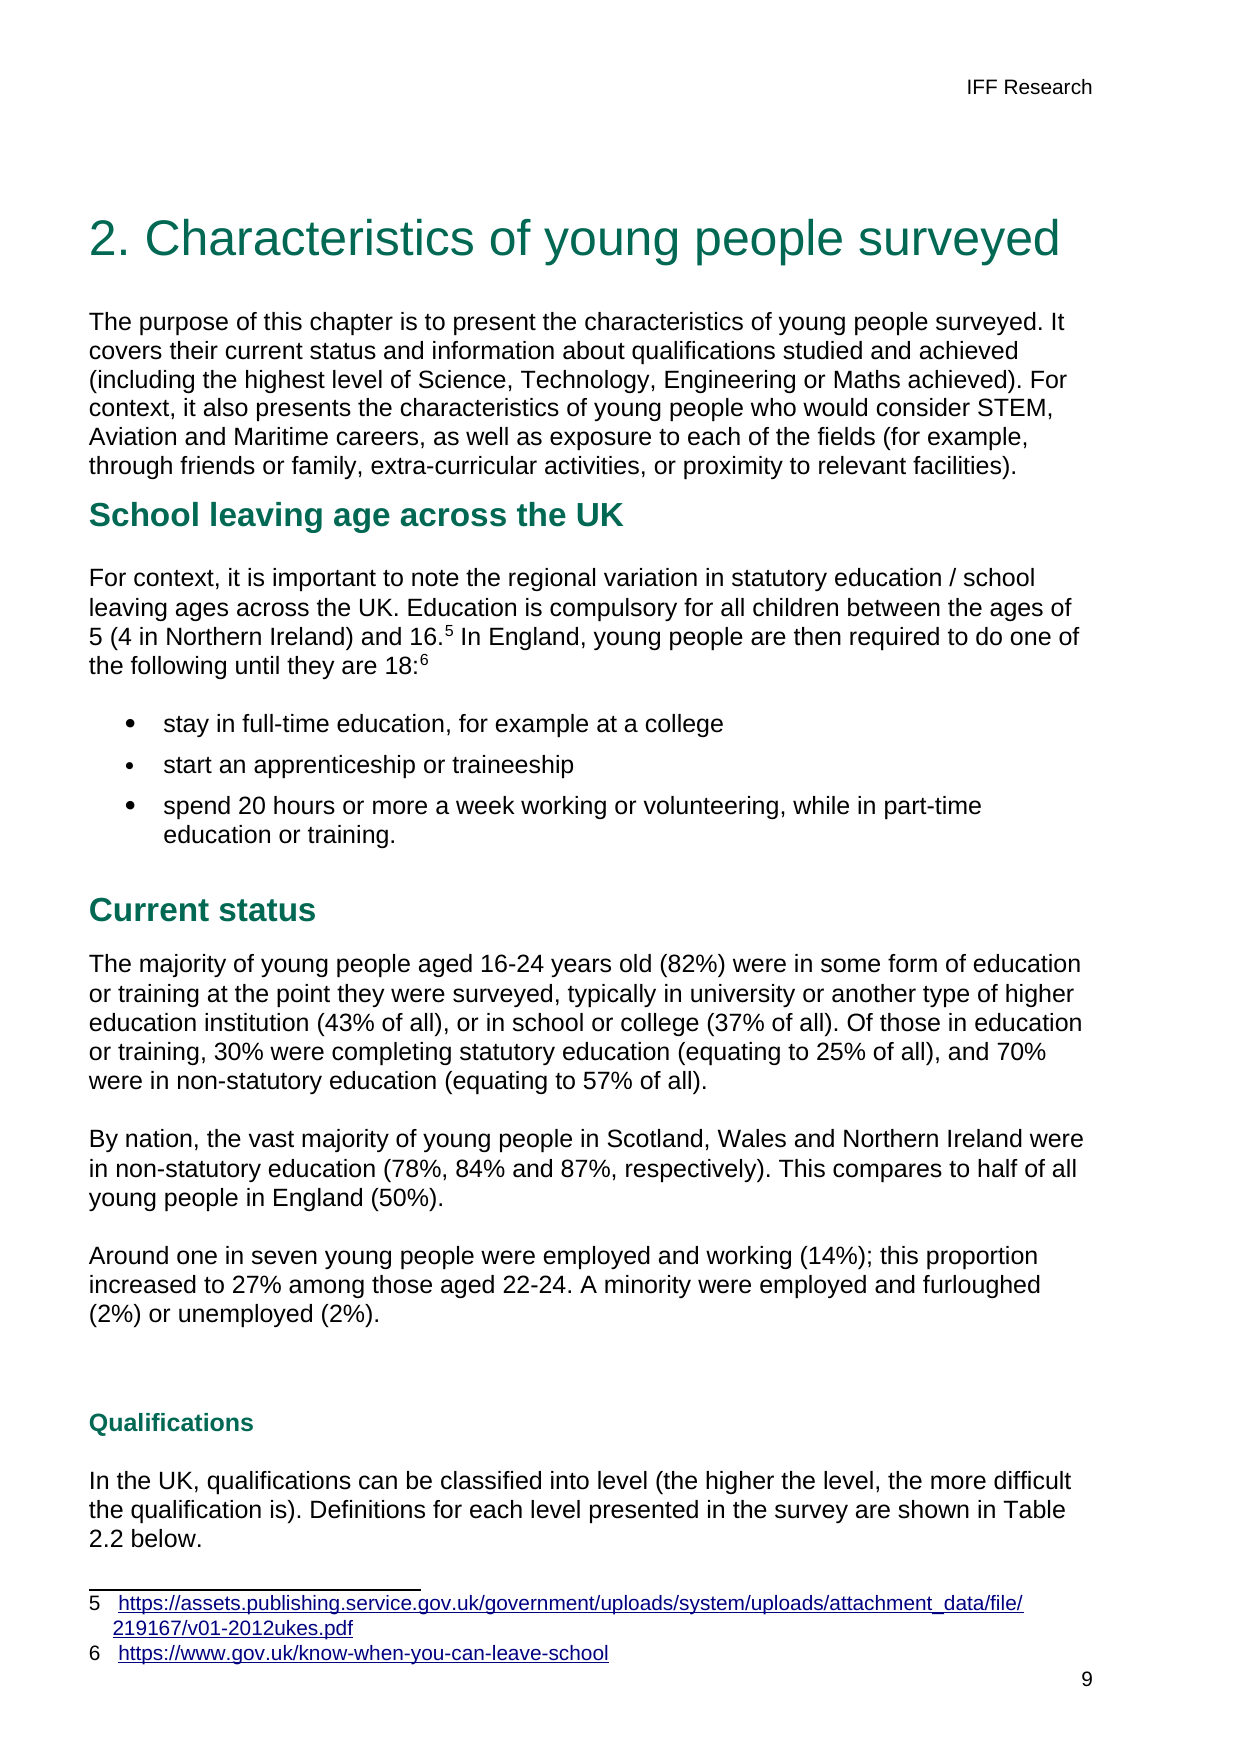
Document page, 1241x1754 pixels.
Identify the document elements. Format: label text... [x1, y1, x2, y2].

text The majority of young people aged 16-24 years old (82%) were in some form of education or training at the point they were surveyed, typically in university or another type of higher education institution (43% of all), or in school or college (37% of all). Of those in education or training, 30% were completing statutory education (equating to 25% of all), and 70% were in non-statutory education (equating to 57% of all). [89, 949, 1092, 1095]
text In the UK, qualifications can be classified into level (the higher the level, the more difficult the qualification is). Definitions for each level presented in the survey are shown in Table 2.2 below. [89, 1466, 1092, 1553]
subtitle Current status [89, 886, 1092, 928]
text The purpose of this chapter is to present the characteristics of young people surveyed. It covers their current status and information about qualifications studied and achieved (including the highest level of Science, Technology, Engineering or Maths achieved). For context, it also presents the characteristics of young people who would consider STEM, Aviation and Maritime careers, as well as exposure to each of the fields (for example, through friends or family, extra-curricular activities, or proximity to relevant facilities). [89, 307, 1092, 479]
text https://www.gov.uk/know-when-you-can-leave-school [89, 1640, 1092, 1665]
text By nation, the vast majority of young people in Scotland, Wales and Northern Ireland were in non-statutory education (78%, 84% and 87%, respectively). This compares to half of all young people in England (50%). [89, 1124, 1092, 1211]
subtitle School leaving age across the UK [89, 492, 1092, 534]
text https://assets.publishing.service.gov.uk/government/uploads/system/uploads/attachment_data/file/219167/v01-2012ukes.pdf [89, 1590, 1092, 1640]
text Around one in seven young people were employed and working (14%); this proportion increased to 27% among those aged 22-24. A minority were employed and furloughed (2%) or unemployed (2%). [89, 1241, 1092, 1328]
list start an apprenticeship or traineeship [126, 750, 1092, 779]
list spend 20 hours or more a week working or volunteering, while in part-time education or training. [126, 791, 1092, 849]
list stay in full-time education, for example at a college [126, 709, 1092, 738]
subtitle Qualifications [89, 1407, 1092, 1436]
text For context, it is important to note the regional variation in statutory education / school leaving ages across the UK. Education is compulsory for all children between the ages of 5 (4 in Northern Ireland) and 16. In England, young people are then required to do one of the following until they are 18: [89, 563, 1092, 679]
subtitle 2. Characteristics of young people surveyed [89, 207, 1092, 265]
